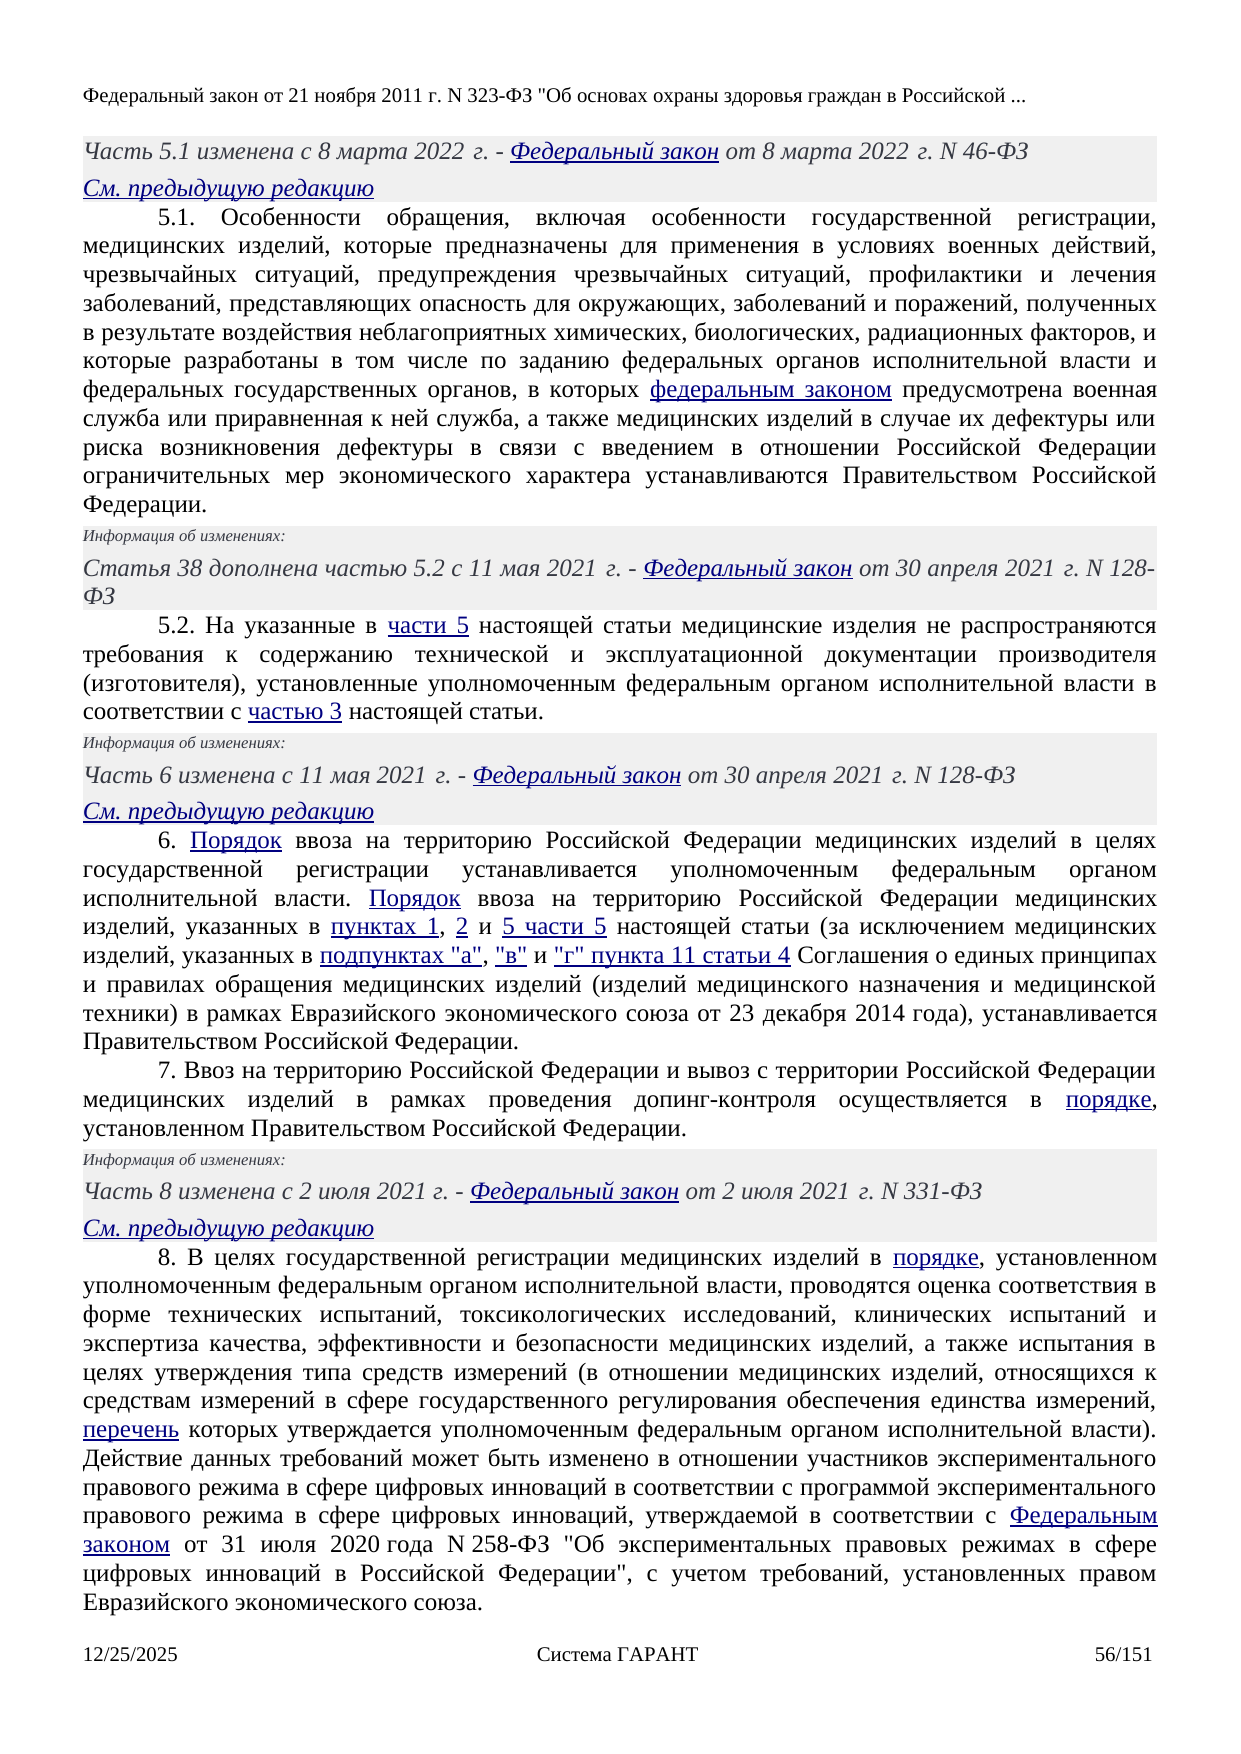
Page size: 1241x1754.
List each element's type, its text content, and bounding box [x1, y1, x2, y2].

text 5.2. На указанные в части 5 настоящей статьи медицинские изделия не распространяются требования к содержанию технической и эксплуатационной документации производителя (изготовителя), установленные уполномоченным федеральным органом исполнительной власти в соответствии с частью 3 настоящей статьи. [83, 610, 1157, 725]
text Часть 8 изменена с 2 июля 2021 г. - Федеральный закон от 2 июля 2021 г. N 331-ФЗ [984, 1176, 1157, 1205]
text Статья 38 дополнена частью 5.2 с 11 мая 2021 г. - Федеральный закон от 30 апреля 2021 г. N 128-ФЗ [118, 574, 1157, 610]
text 8. В целях государственной регистрации медицинских изделий в порядке, установленном уполномоченным федеральным органом исполнительной власти, проводятся оценка соответствия в форме технических испытаний, токсикологических исследований, клинических испытаний и экспертиза качества, эффективности и безопасности медицинских изделий, а также испытания в целях утверждения типа средств измерений (в отношении медицинских изделий, относящихся к средствам измерений в сфере государственного регулирования обеспечения единства измерений, перечень которых утверждается уполномоченным федеральным органом исполнительной власти). Действие данных требований может быть изменено в отношении участников экспериментального правового режима в сфере цифровых инноваций в соответствии с программой экспериментального правового режима в сфере цифровых инноваций, утверждаемой в соответствии с Федеральным законом от 31 июля 2020 года N 258-ФЗ "Об экспериментальных правовых режимах в сфере цифровых инноваций в Российской Федерации", с учетом требований, установленных правом Евразийского экономического союза. [83, 1242, 1157, 1615]
text 6. Порядок ввоза на территорию Российской Федерации медицинских изделий в целях государственной регистрации устанавливается уполномоченным федеральным органом исполнительной власти. Порядок ввоза на территорию Российской Федерации медицинских изделий, указанных в пунктах 1, 2 и 5 части 5 настоящей статьи (за исключением медицинских изделий, указанных в подпунктах "а", "в" и "г" пункта 11 статьи 4 Соглашения о единых принципах и правилах обращения медицинских изделий (изделий медицинского назначения и медицинской техники) в рамках Евразийского экономического союза от 23 декабря 2014 года), устанавливается Правительством Российской Федерации. [83, 825, 1157, 1055]
text См. предыдущую редакцию [377, 1213, 1157, 1242]
text Часть 6 изменена с 11 мая 2021 г. - Федеральный закон от 30 апреля 2021 г. N 128-ФЗ [1018, 760, 1157, 789]
text Информация об изменениях: [287, 1149, 1157, 1168]
text 5.1. Особенности обращения, включая особенности государственной регистрации, медицинских изделий, которые предназначены для применения в условиях военных действий, чрезвычайных ситуаций, предупреждения чрезвычайных ситуаций, профилактики и лечения заболеваний, представляющих опасность для окружающих, заболеваний и поражений, полученных в результате воздействия неблагоприятных химических, биологических, радиационных факторов, и которые разработаны в том числе по заданию федеральных органов исполнительной власти и федеральных государственных органов, в которых федеральным законом предусмотрена военная служба или приравненная к ней служба, а также медицинских изделий в случае их дефектуры или риска возникновения дефектуры в связи с введением в отношении Российской Федерации ограничительных мер экономического характера устанавливаются Правительством Российской Федерации. [83, 202, 1157, 518]
text См. предыдущую редакцию [377, 173, 1157, 202]
text Часть 5.1 изменена с 8 марта 2022 г. - Федеральный закон от 8 марта 2022 г. N 46-ФЗ [1031, 136, 1157, 165]
text Информация об изменениях: [287, 526, 1157, 545]
text 7. Ввоз на территорию Российской Федерации и вывоз с территории Российской Федерации медицинских изделий в рамках проведения допинг-контроля осуществляется в порядке, установленном Правительством Российской Федерации. [83, 1055, 1157, 1141]
text См. предыдущую редакцию [377, 796, 1157, 825]
text Информация об изменениях: [287, 733, 1157, 752]
